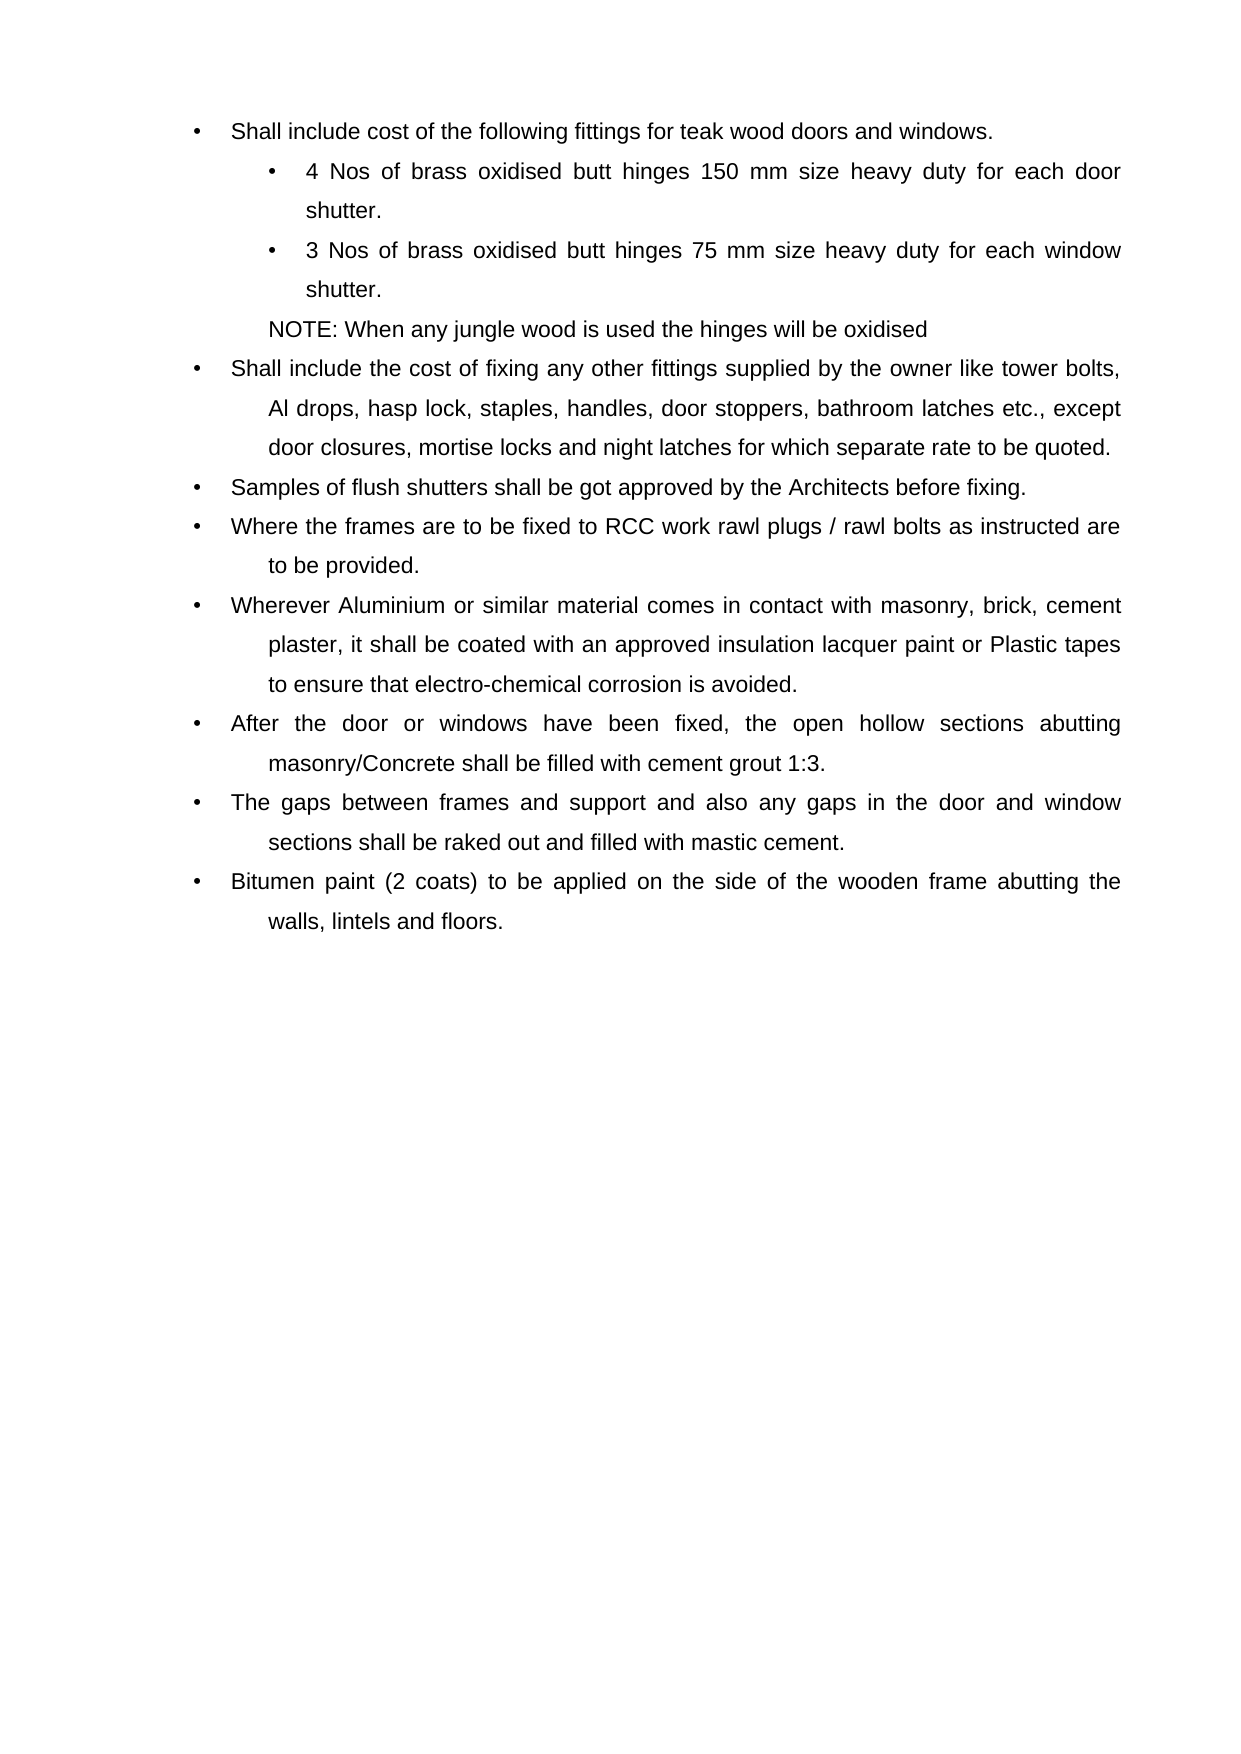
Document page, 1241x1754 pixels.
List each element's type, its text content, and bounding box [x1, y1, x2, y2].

list Shall include cost of the following fittings for teak wood doors and windows. [193, 118, 1122, 144]
list Wherever Aluminium or similar material comes in contact with masonry, brick, cement plaster, it shall be coated with an approved insulation lacquer paint or Plastic tapes to ensure that electro-chemical corrosion is avoided. [193, 592, 1122, 697]
text NOTE: When any jungle wood is used the hinges will be oxidised [268, 316, 1122, 342]
list After the door or windows have been fixed, the open hollow sections abutting masonry/Concrete shall be filled with cement grout 1:3. [193, 710, 1122, 776]
list Samples of flush shutters shall be got approved by the Architects before fixing. [193, 473, 1122, 500]
list Shall include the cost of fixing any other fittings supplied by the owner like tower bolts, Al drops, hasp lock, staples, handles, door stoppers, bathroom latches etc., except door closures, mortise locks and night latches for which separate rate to be quoted. [193, 355, 1122, 460]
list 3 Nos of brass oxidised butt hinges 75 mm size heavy duty for each window shutter. [268, 237, 1122, 302]
list The gaps between frames and support and also any gaps in the door and window sections shall be raked out and filled with mastic cement. [193, 789, 1122, 855]
list Where the frames are to be fixed to RCC work rawl plugs / rawl bolts as instructed are to be provided. [193, 513, 1122, 579]
list 4 Nos of brass oxidised butt hinges 150 mm size heavy duty for each door shutter. [268, 158, 1122, 223]
list Bitumen paint (2 coats) to be applied on the side of the wooden frame abutting the walls, lintels and floors. [193, 868, 1122, 934]
